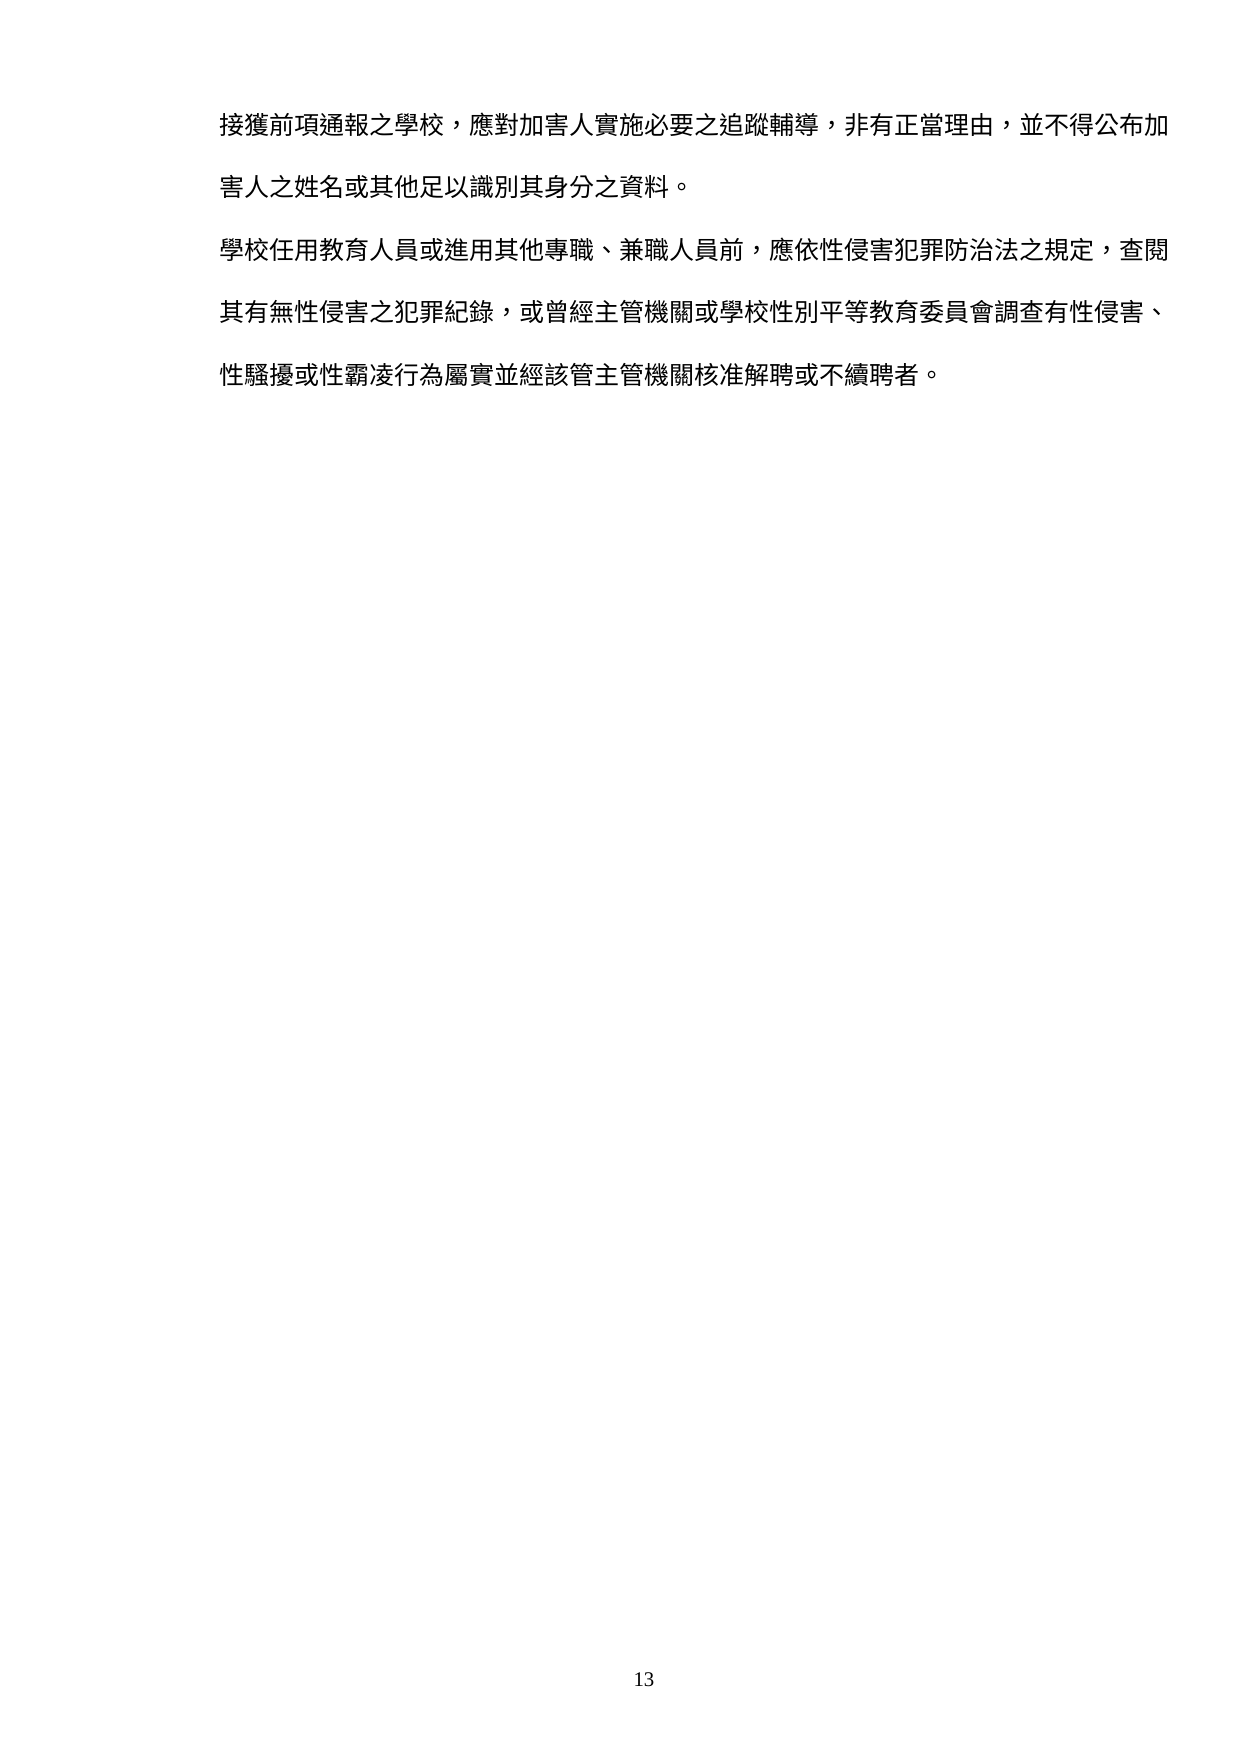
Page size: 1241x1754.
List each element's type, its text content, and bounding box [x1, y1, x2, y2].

text 學校任用教育人員或進用其他專職、兼職人員前，應依性侵害犯罪防治法之規定，查閱其有無性侵害之犯罪紀錄，或曾經主管機關或學校性別平等教育委員會調查有性侵害、性騷擾或性霸凌行為屬實並經該管主管機關核准解聘或不續聘者。 [219, 207, 1181, 394]
text 接獲前項通報之學校，應對加害人實施必要之追蹤輔導，非有正當理由，並不得公布加害人之姓名或其他足以識別其身分之資料。 [219, 82, 1181, 207]
